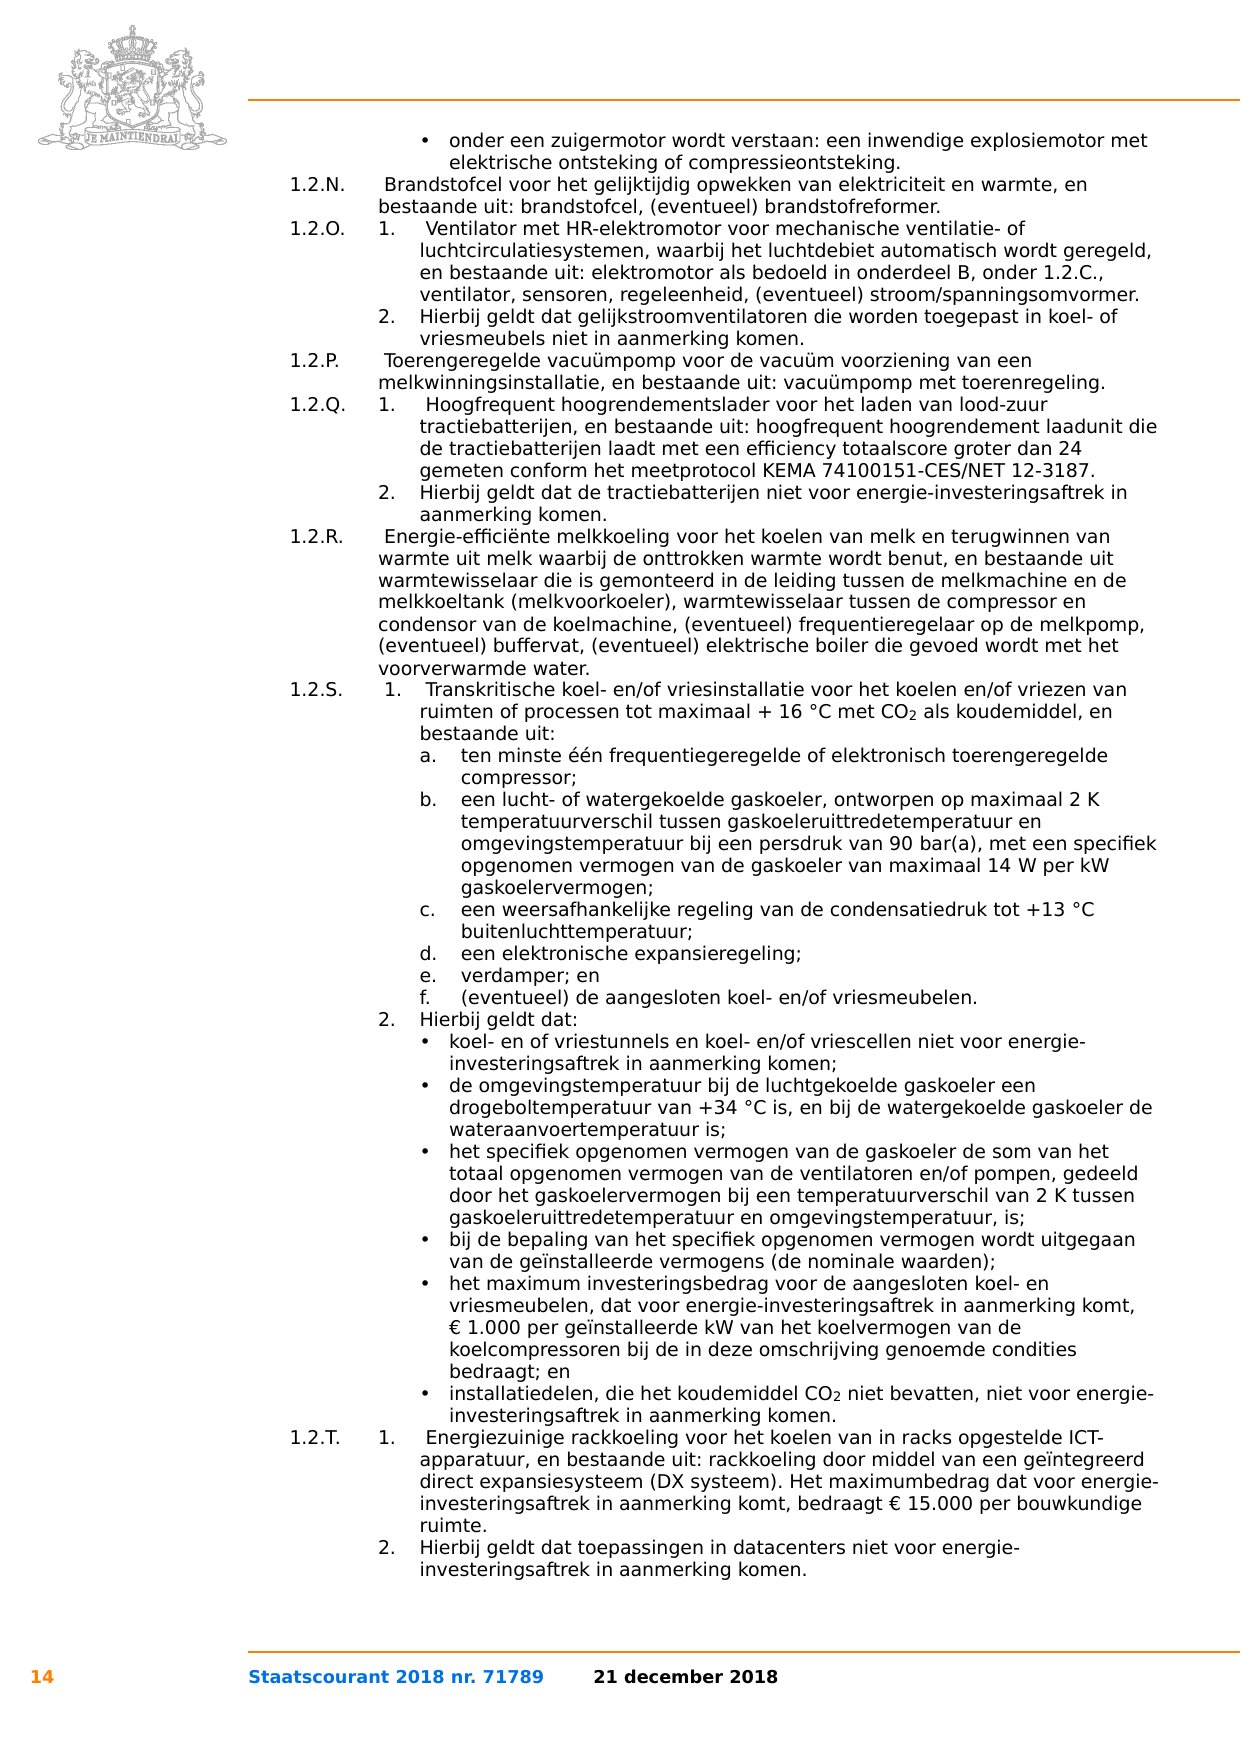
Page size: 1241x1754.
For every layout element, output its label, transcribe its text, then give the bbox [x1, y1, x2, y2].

text 1.2.N. Brandstofcel voor het gelijktijdig opwekken van elektriciteit en warmte, en bestaande uit: brandstofcel, (eventueel) brandstofreformer. [289, 174, 1163, 218]
text 2. Hierbij geldt dat toepassingen in datacenters niet voor energie-investeringsaftrek in aanmerking komen. [378, 1537, 1163, 1581]
text d. een elektronische expansieregeling; [419, 943, 1163, 965]
text a. ten minste één frequentiegeregelde of elektronisch toerengeregelde compressor; [419, 745, 1163, 789]
text 1.2.R. Energie-efficiënte melkkoeling voor het koelen van melk en terugwinnen van warmte uit melk waarbij de onttrokken warmte wordt benut, en bestaande uit warmtewisselaar die is gemonteerd in de leiding tussen de melkmachine en de melkkoeltank (melkvoorkoeler), warmtewisselaar tussen de compressor en condensor van de koelmachine, (eventueel) frequentieregelaar op de melkpomp, (eventueel) buffervat, (eventueel) elektrische boiler die gevoed wordt met het voorverwarmde water. [289, 526, 1163, 679]
text • koel- en of vriestunnels en koel- en/of vriescellen niet voor energie-investeringsaftrek in aanmerking komen; [419, 1031, 1163, 1075]
text e. verdamper; en [419, 965, 1163, 987]
text 1.2.P. Toerengeregelde vacuümpomp voor de vacuüm voorziening van een melkwinningsinstallatie, en bestaande uit: vacuümpomp met toerenregeling. [289, 350, 1163, 394]
text • de omgevingstemperatuur bij de luchtgekoelde gaskoeler een drogeboltemperatuur van +34 °C is, en bij de watergekoelde gaskoeler de wateraanvoertemperatuur is; [419, 1075, 1163, 1141]
text f. (eventueel) de aangesloten koel- en/of vriesmeubelen. [419, 987, 1163, 1009]
text • het maximum investeringsbedrag voor de aangesloten koel- en vriesmeubelen, dat voor energie-investeringsaftrek in aanmerking komt, € 1.000 per geïnstalleerde kW van het koelvermogen van de koelcompressoren bij de in deze omschrijving genoemde condities bedraagt; en [419, 1273, 1163, 1383]
text 1.2.T. 1. Energiezuinige rackkoeling voor het koelen van in racks opgestelde ICT-apparatuur, en bestaande uit: rackkoeling door middel van een geïntegreerd direct expansiesysteem (DX systeem). Het maximumbedrag dat voor energie-investeringsaftrek in aanmerking komt, bedraagt € 15.000 per bouwkundige ruimte. [289, 1427, 1163, 1537]
text 2. Hierbij geldt dat de tractiebatterijen niet voor energie-investeringsaftrek in aanmerking komen. [378, 482, 1163, 526]
text 1.2.O. 1. Ventilator met HR-elektromotor voor mechanische ventilatie- of luchtcirculatiesystemen, waarbij het luchtdebiet automatisch wordt geregeld, en bestaande uit: elektromotor als bedoeld in onderdeel B, onder 1.2.C., ventilator, sensoren, regeleenheid, (eventueel) stroom/spanningsomvormer. [289, 218, 1163, 306]
text 1.2.S. 1. Transkritische koel- en/of vriesinstallatie voor het koelen en/of vriezen van ruimten of processen tot maximaal + 16 °C met CO2 als koudemiddel, en bestaande uit: [289, 679, 1163, 745]
text c. een weersafhankelijke regeling van de condensatiedruk tot +13 °C buitenluchttemperatuur; [419, 899, 1163, 943]
text b. een lucht- of watergekoelde gaskoeler, ontworpen op maximaal 2 K temperatuurverschil tussen gaskoeleruittredetemperatuur en omgevingstemperatuur bij een persdruk van 90 bar(a), met een specifiek opgenomen vermogen van de gaskoeler van maximaal 14 W per kW gaskoelervermogen; [419, 789, 1163, 899]
text 1.2.Q. 1. Hoogfrequent hoogrendementslader voor het laden van lood-zuur tractiebatterijen, en bestaande uit: hoogfrequent hoogrendement laadunit die de tractiebatterijen laadt met een efficiency totaalscore groter dan 24 gemeten conform het meetprotocol KEMA 74100151-CES/NET 12-3187. [289, 394, 1163, 482]
text • installatiedelen, die het koudemiddel CO2 niet bevatten, niet voor energie-investeringsaftrek in aanmerking komen. [419, 1383, 1163, 1427]
text • bij de bepaling van het specifiek opgenomen vermogen wordt uitgegaan van de geïnstalleerde vermogens (de nominale waarden); [419, 1229, 1163, 1273]
text • het specifiek opgenomen vermogen van de gaskoeler de som van het totaal opgenomen vermogen van de ventilatoren en/of pompen, gedeeld door het gaskoelervermogen bij een temperatuurverschil van 2 K tussen gaskoeleruittredetemperatuur en omgevingstemperatuur, is; [419, 1141, 1163, 1229]
text 2. Hierbij geldt dat gelijkstroomventilatoren die worden toegepast in koel- of vriesmeubels niet in aanmerking komen. [378, 306, 1163, 350]
picture [38, 25, 227, 150]
text • onder een zuigermotor wordt verstaan: een inwendige explosiemotor met elektrische ontsteking of compressieontsteking. [419, 130, 1163, 174]
text 2. Hierbij geldt dat: [378, 1009, 1163, 1031]
